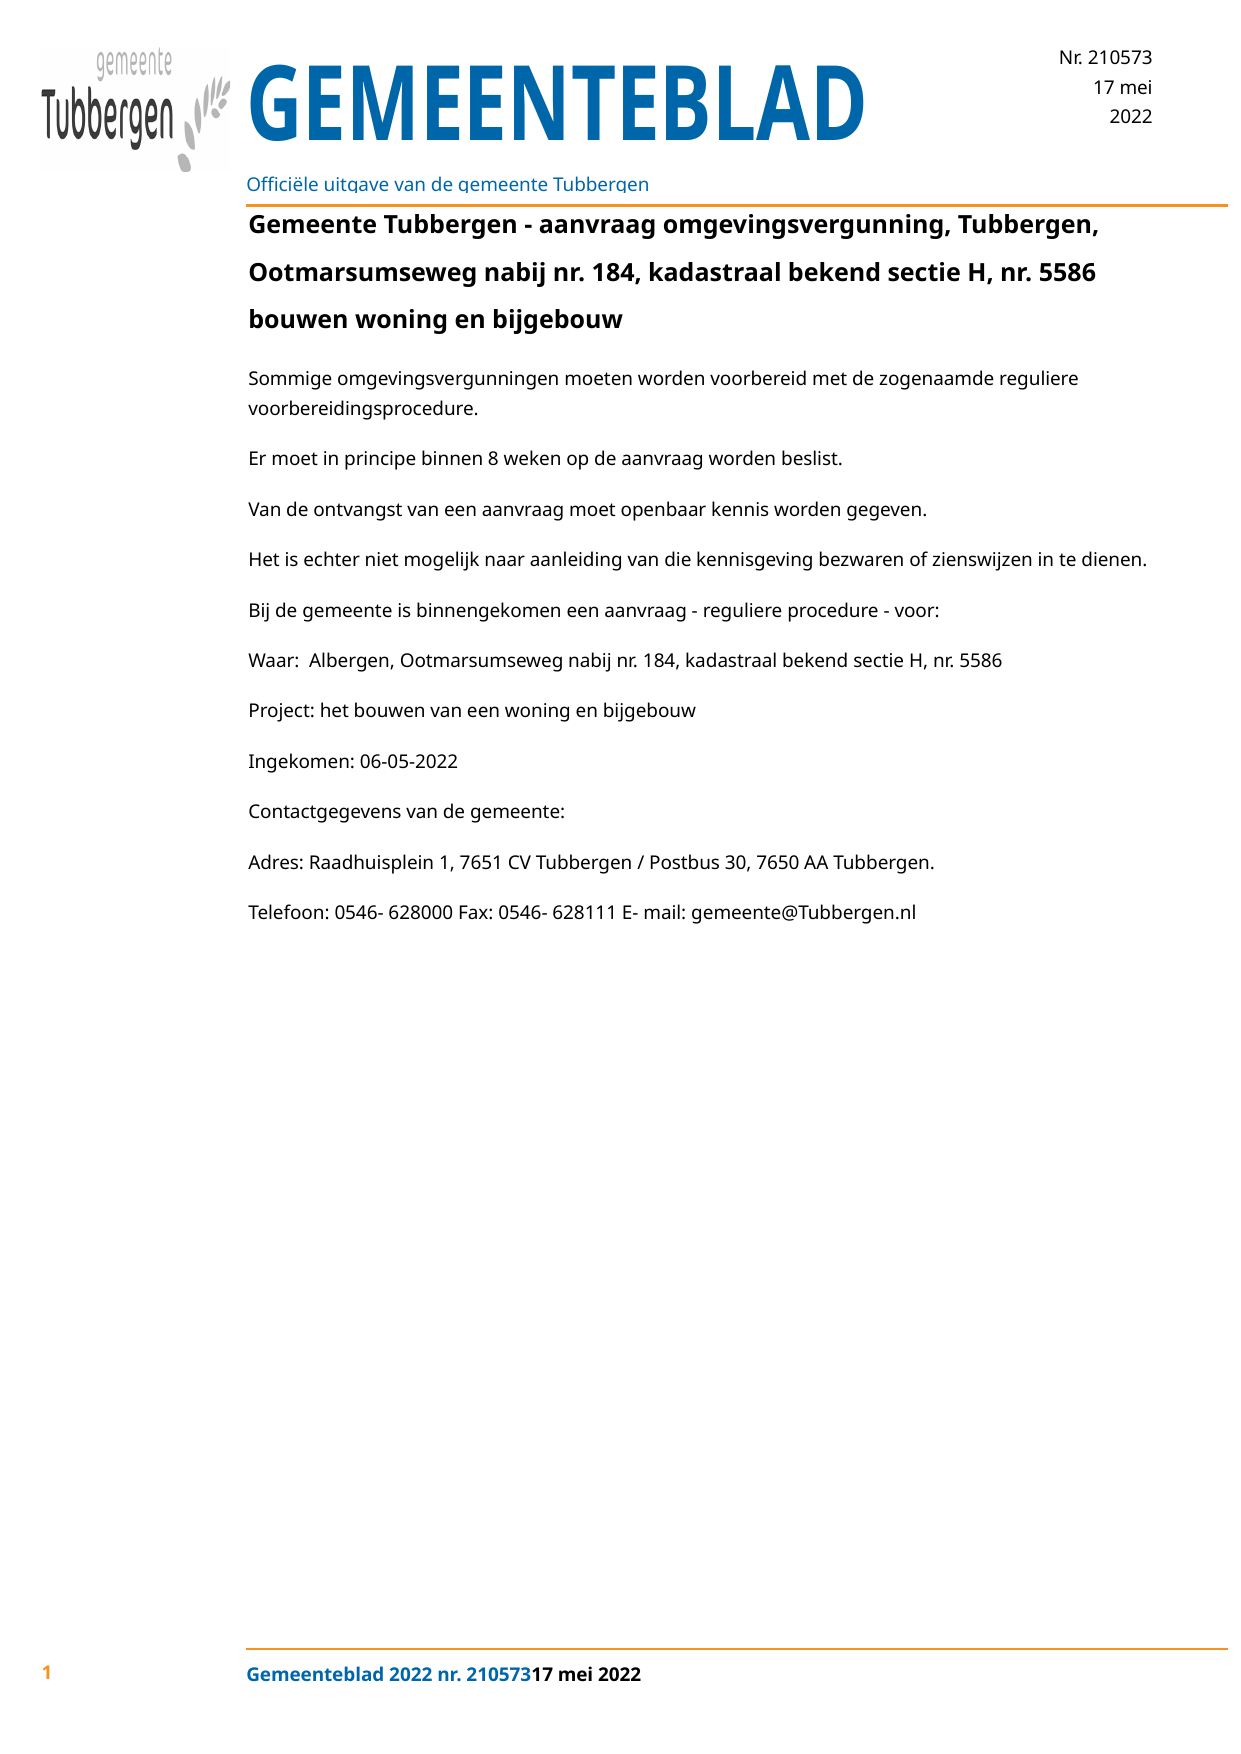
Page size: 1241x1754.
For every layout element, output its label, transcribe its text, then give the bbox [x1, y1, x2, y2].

text Telefoon: 0546- 628000 Fax: 0546- 628111 E- mail: gemeente@Tubbergen.nl [248, 899, 1152, 925]
text Bij de gemeente is binnengekomen een aanvraag - reguliere procedure - voor: [248, 597, 1152, 622]
text Contactgegevens van de gemeente: [248, 798, 1152, 824]
text Het is echter niet mogelijk naar aanleiding van die kennisgeving bezwaren of zienswijzen in te dienen. [248, 546, 1152, 572]
text Van de ontvangst van een aanvraag moet openbaar kennis worden gegeven. [248, 496, 1152, 522]
text Gemeente Tubbergen - aanvraag omgevingsvergunning, Tubbergen, Ootmarsumseweg nabij nr. 184, kadastraal bekend sectie H, nr. 5586 bouwen woning en bijgebouw [248, 207, 1152, 336]
text Project: het bouwen van een woning en bijgebouw [248, 698, 1152, 723]
text Er moet in principe binnen 8 weken op de aanvraag worden beslist. [248, 446, 1152, 471]
text Waar: Albergen, Ootmarsumseweg nabij nr. 184, kadastraal bekend sectie H, nr. 5586 [248, 647, 1152, 673]
text Ingekomen: 06-05-2022 [248, 748, 1152, 774]
picture [41, 47, 231, 172]
text Adres: Raadhuisplein 1, 7651 CV Tubbergen / Postbus 30, 7650 AA Tubbergen. [248, 849, 1152, 874]
text Sommige omgevingsvergunningen moeten worden voorbereid met de zogenaamde reguliere voorbereidingsprocedure. [248, 366, 1152, 421]
